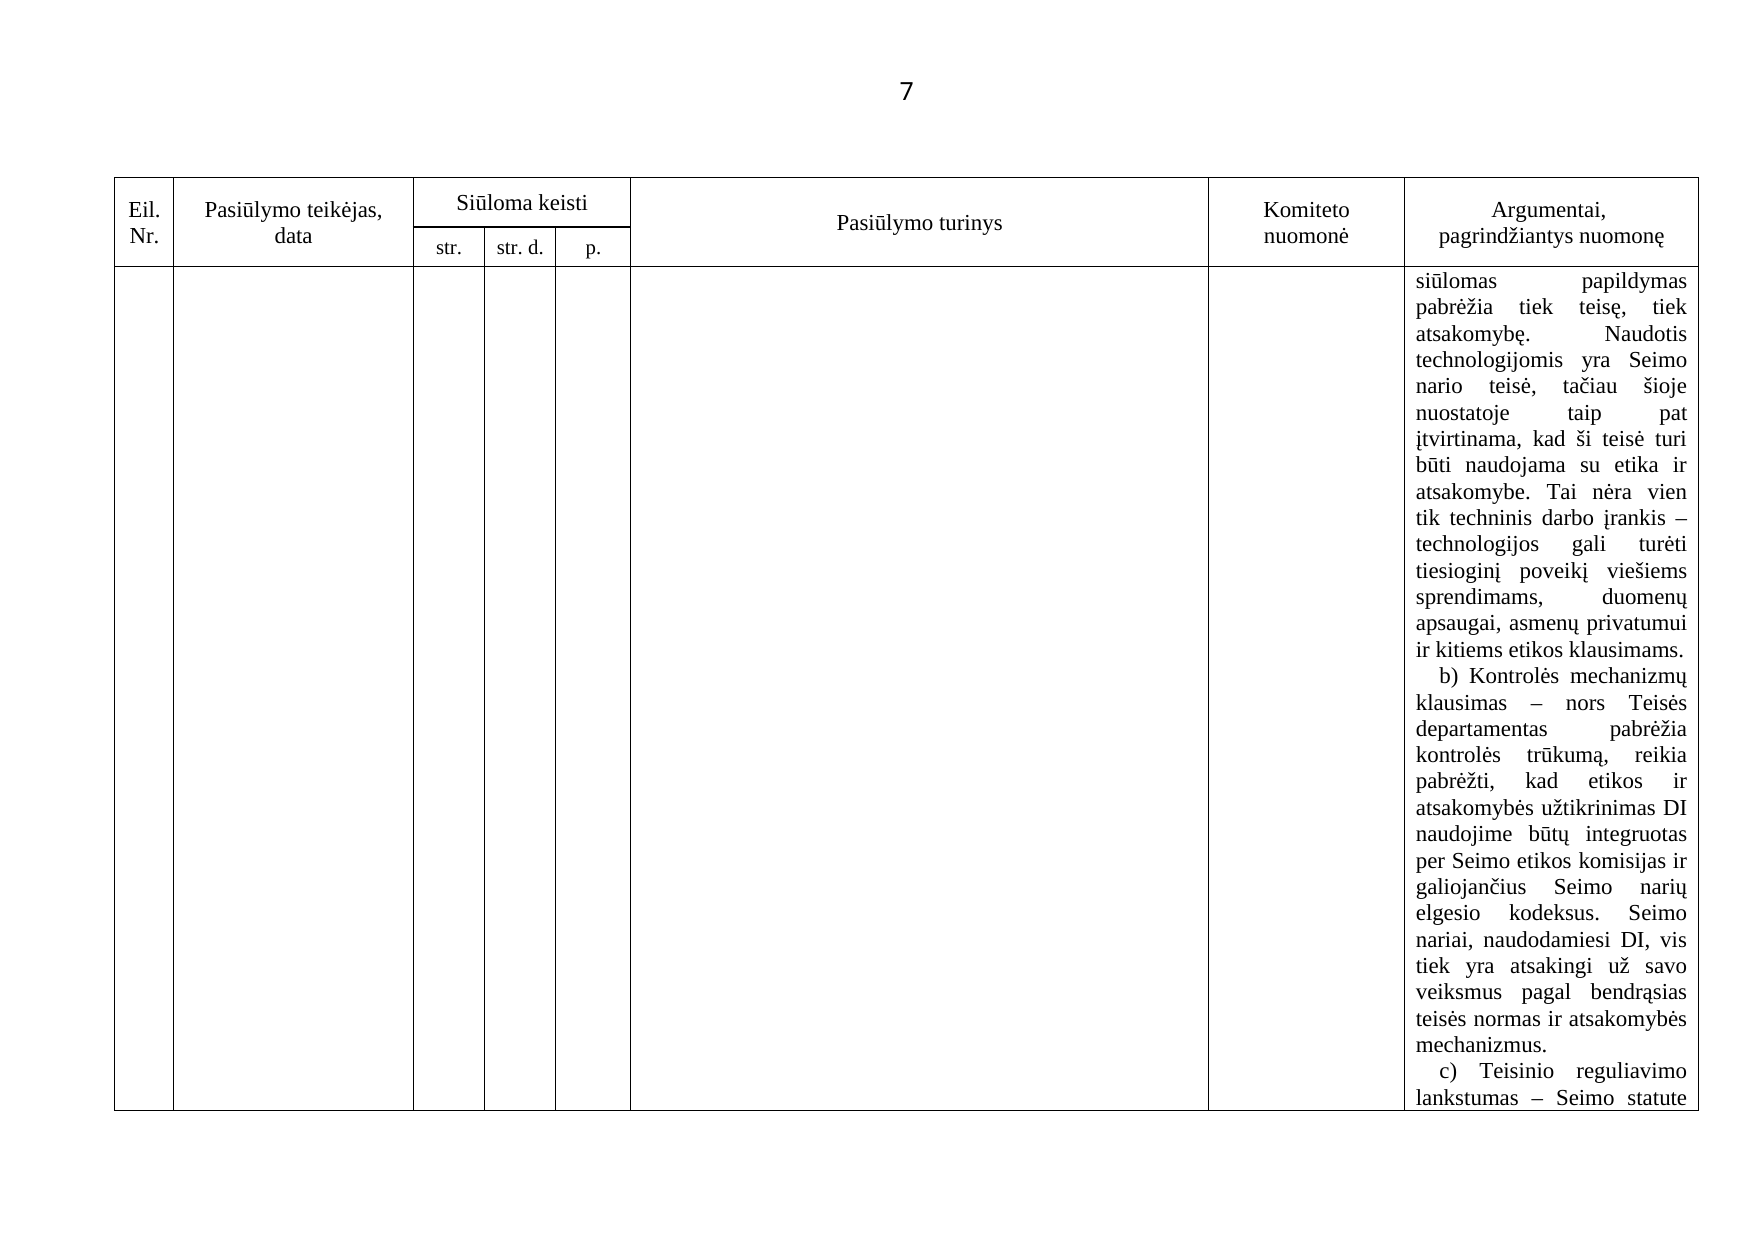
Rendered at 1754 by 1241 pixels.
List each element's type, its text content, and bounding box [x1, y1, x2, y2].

table_cell p. [556, 228, 630, 266]
table_cell str. [414, 228, 484, 266]
table_cell [556, 267, 630, 1110]
table_cell [414, 267, 484, 1110]
table_cell [631, 267, 1208, 1110]
table_cell [174, 267, 413, 1110]
table_header Pasiūlymo teikėjas, data [174, 178, 413, 266]
table_cell str. d. [485, 228, 555, 266]
table_header Eil. Nr. [115, 178, 173, 266]
table_cell siūlomas papildymas pabrėžia tiek teisę, tiek atsakomybę. Naudotis technologijomis yra Seimo nario teisė, tačiau šioje nuostatoje taip pat įtvirtinama, kad ši teisė turi būti naudojama su etika ir atsakomybe. Tai nėra vien tik techninis darbo įrankis – technologijos gali turėti tiesioginį poveikį viešiems sprendimams, duomenų apsaugai, asmenų privatumui ir kitiems etikos klausimams. b) Kontrolės mechanizmų klausimas – nors Teisės departamentas pabrėžia kontrolės trūkumą, reikia pabrėžti, kad etikos ir atsakomybės užtikrinimas DI naudojime būtų integruotas per Seimo etikos komisijas ir galiojančius Seimo narių elgesio kodeksus. Seimo nariai, naudodamiesi DI, vis tiek yra atsakingi už savo veiksmus pagal bendrąsias teisės normas ir atsakomybės mechanizmus. c) Teisinio reguliavimo lankstumas – Seimo statute [1405, 267, 1698, 1110]
table_header Argumentai, pagrindžiantys nuomonę [1405, 178, 1698, 266]
table_cell [1209, 267, 1404, 1110]
table_cell [115, 267, 173, 1110]
table_cell [485, 267, 555, 1110]
table_header Komiteto nuomonė [1209, 178, 1404, 266]
table_header Siūloma keisti [414, 178, 630, 226]
table_header Pasiūlymo turinys [631, 178, 1208, 266]
